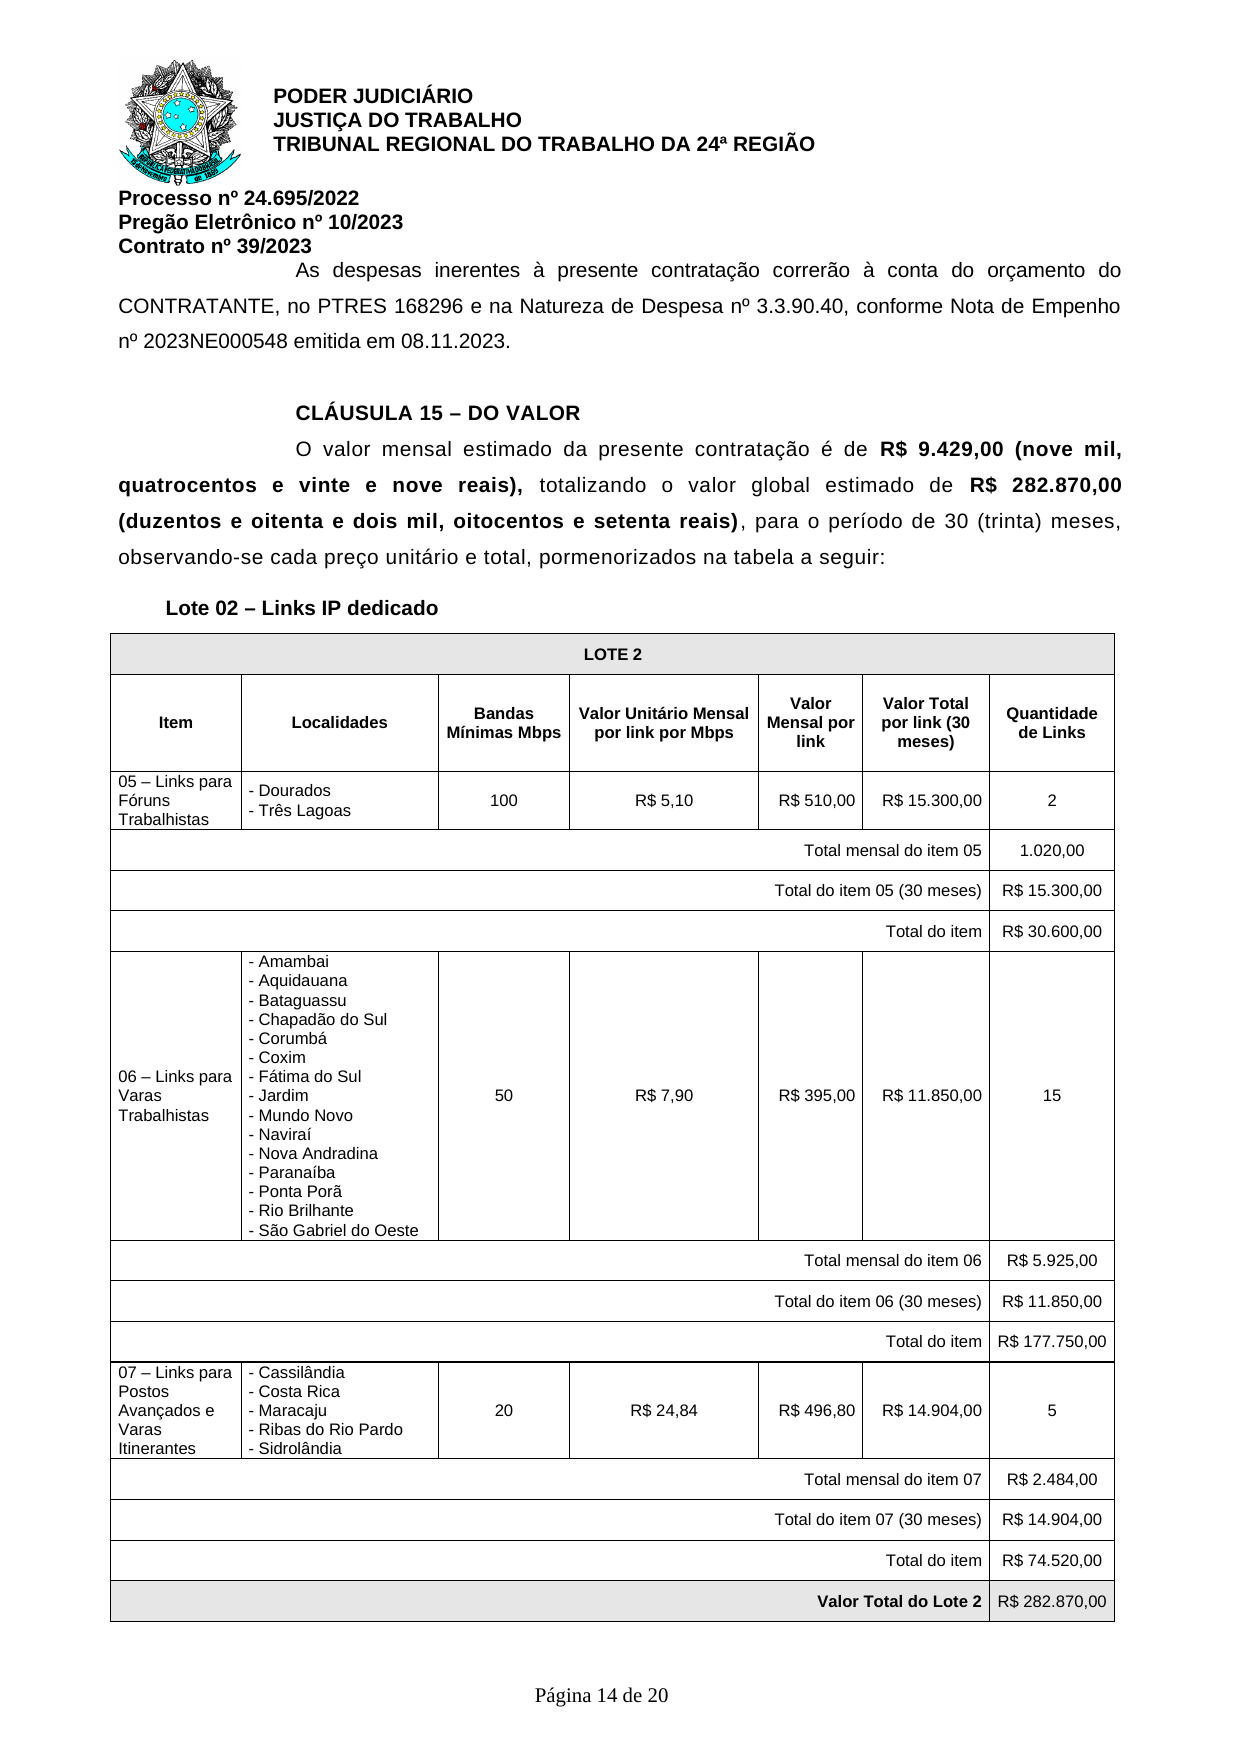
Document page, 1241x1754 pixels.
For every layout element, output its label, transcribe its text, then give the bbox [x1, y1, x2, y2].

table_cell 100 [439, 772, 569, 829]
table_cell R$ 30.600,00 [990, 911, 1114, 951]
table_cell R$ 2.484,00 [990, 1459, 1114, 1499]
table_cell 05 – Links para Fóruns Trabalhistas [111, 772, 241, 829]
table_cell R$ 24,84 [570, 1363, 758, 1458]
table_cell R$ 496,80 [759, 1363, 862, 1458]
table_cell R$ 14.904,00 [990, 1500, 1114, 1539]
table_cell 06 – Links para Varas Trabalhistas [111, 952, 241, 1239]
table_cell R$ 177.750,00 [990, 1322, 1114, 1361]
table_cell Total mensal do item 05 [111, 830, 989, 870]
table_cell R$ 5.925,00 [990, 1241, 1114, 1280]
table_cell Total do item 06 (30 meses) [111, 1281, 989, 1321]
table_cell 1.020,00 [990, 830, 1114, 870]
table_cell Valor Total do Lote 2 [111, 1581, 989, 1621]
text As despesas inerentes à presente contratação correrão à conta do orçamento do CONTRATANTE, no PTRES 168296 e na Natureza de Despesa nº 3.3.90.40, conforme Nota de Empenho nº 2023NE000548 emitida em 08.11.2023. [118, 257, 1122, 353]
table_cell Total do item [111, 911, 989, 951]
table_cell 20 [439, 1363, 569, 1458]
table_cell 50 [439, 952, 569, 1239]
table_cell Valor Mensal por link [759, 675, 862, 771]
table_header LOTE 2 [111, 634, 1114, 674]
table_cell Total do item 05 (30 meses) [111, 871, 989, 910]
table_cell 07 – Links para Postos Avançados e Varas Itinerantes [111, 1363, 241, 1458]
table_cell - Dourados - Três Lagoas [242, 772, 438, 829]
table_cell Localidades [242, 675, 438, 771]
text Lote 02 – Links IP dedicado [165, 593, 1122, 621]
table_cell R$ 11.850,00 [863, 952, 989, 1239]
table_cell Valor Unitário Mensal por link por Mbps [570, 675, 758, 771]
text CLÁUSULA 15 – DO VALOR [118, 401, 1119, 425]
table_cell R$ 14.904,00 [863, 1363, 989, 1458]
table_cell Total do item 07 (30 meses) [111, 1500, 989, 1539]
table_cell - Cassilândia - Costa Rica - Maracaju - Ribas do Rio Pardo - Sidrolândia [242, 1363, 438, 1458]
table_cell R$ 510,00 [759, 772, 862, 829]
table_cell 2 [990, 772, 1114, 829]
table_cell Item [111, 675, 241, 771]
table_cell Total do item [111, 1322, 989, 1361]
table_cell Total mensal do item 07 [111, 1459, 989, 1499]
table_cell R$ 5,10 [570, 772, 758, 829]
text O valor mensal estimado da presente contratação é de R$ 9.429,00 (nove mil, quatrocentos e vinte e nove reais), totalizando o valor global estimado de R$ 282.870,00 (duzentos e oitenta e dois mil, oitocentos e setenta reais), para o período de 30 (trinta) meses, observando-se cada preço unitário e total, pormenorizados na tabela a seguir: [118, 437, 1122, 569]
table_cell 5 [990, 1363, 1114, 1458]
table_cell Bandas Mínimas Mbps [439, 675, 569, 771]
table_cell - Amambai - Aquidauana - Bataguassu - Chapadão do Sul - Corumbá - Coxim - Fátima do Sul - Jardim - Mundo Novo - Naviraí - Nova Andradina - Paranaíba - Ponta Porã - Rio Brilhante - São Gabriel do Oeste [242, 952, 438, 1239]
table_cell Valor Total por link (30 meses) [863, 675, 989, 771]
table_cell Total mensal do item 06 [111, 1241, 989, 1280]
picture [118, 59, 243, 186]
table_cell R$ 15.300,00 [863, 772, 989, 829]
table_cell R$ 11.850,00 [990, 1281, 1114, 1321]
table_cell Total do item [111, 1541, 989, 1580]
table_cell R$ 395,00 [759, 952, 862, 1239]
table_cell R$ 15.300,00 [990, 871, 1114, 910]
table_cell R$ 74.520,00 [990, 1541, 1114, 1580]
table_cell R$ 7,90 [570, 952, 758, 1239]
table_cell 15 [990, 952, 1114, 1239]
table_cell R$ 282.870,00 [990, 1581, 1114, 1621]
table_cell Quantidade de Links [990, 675, 1114, 771]
